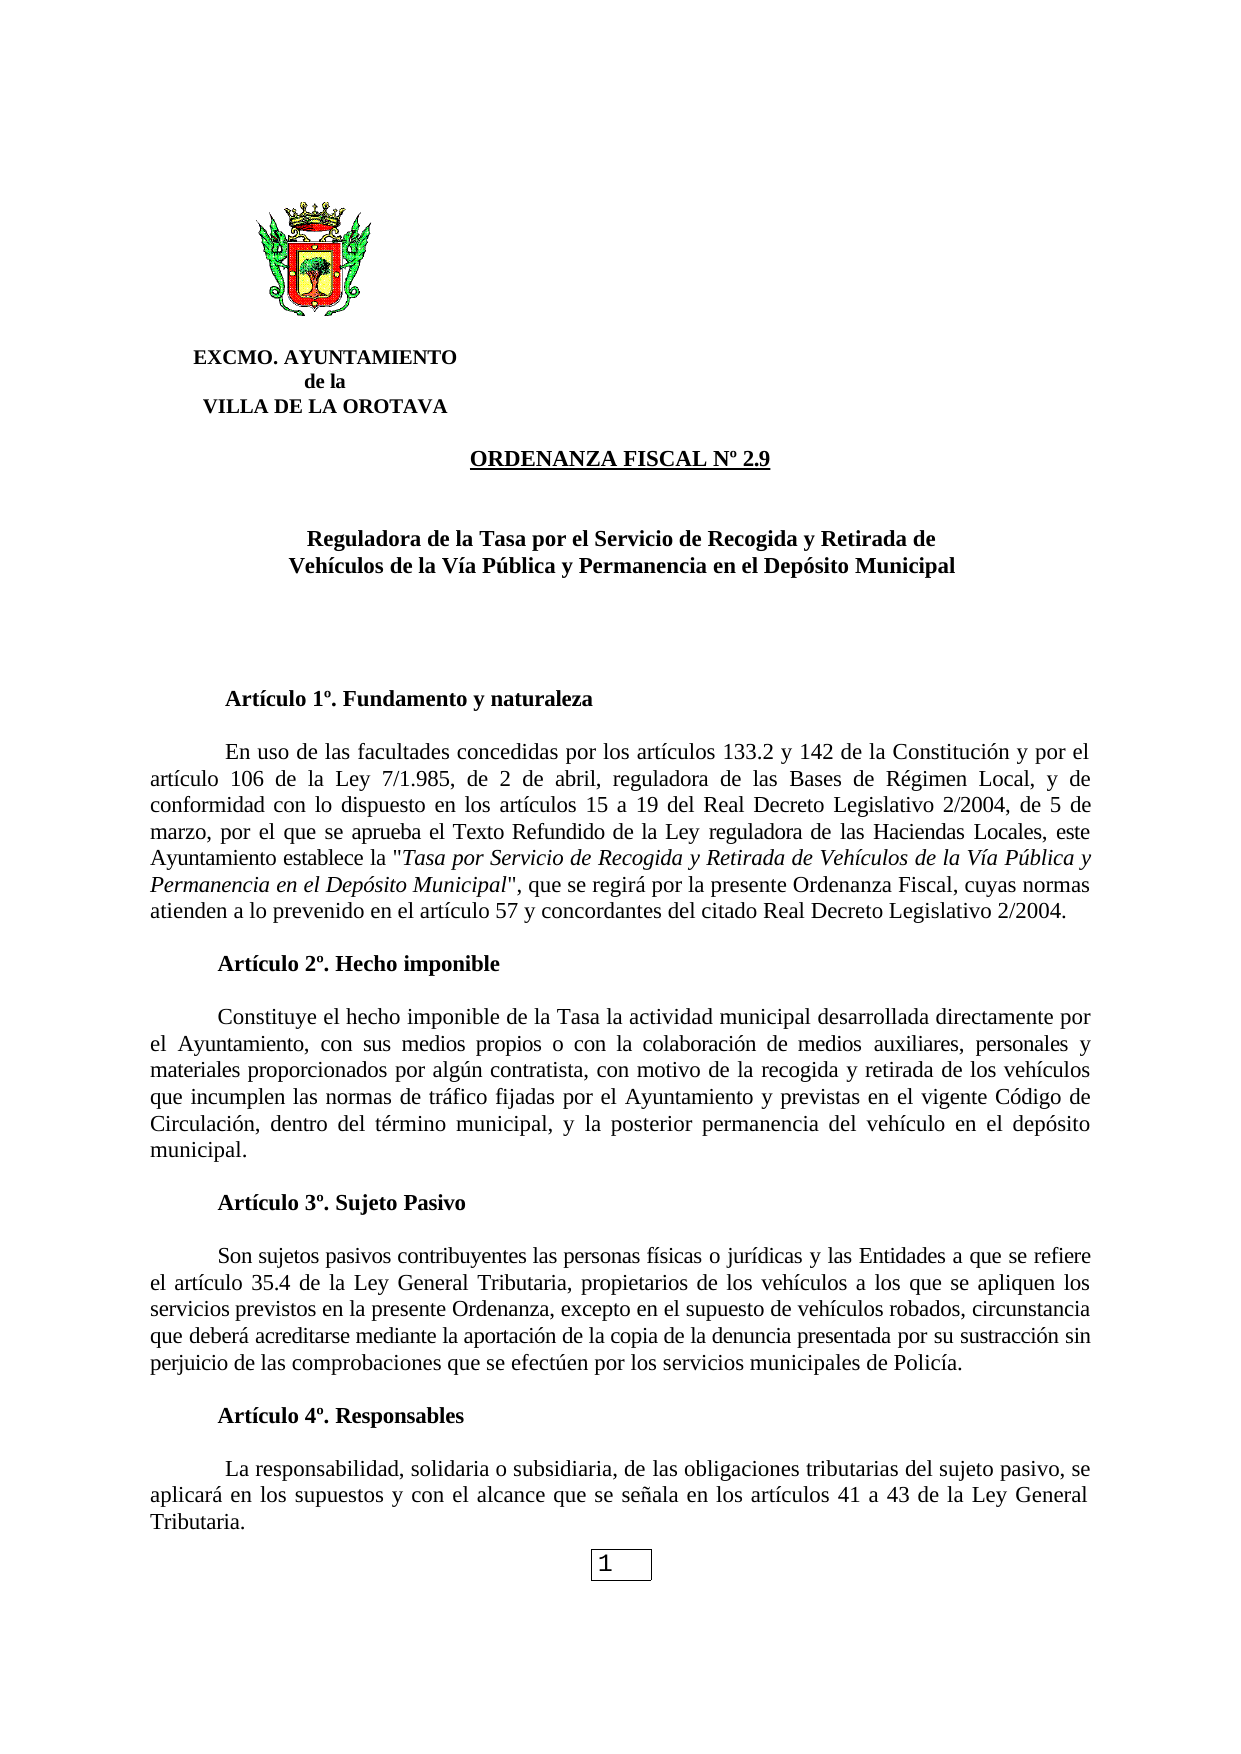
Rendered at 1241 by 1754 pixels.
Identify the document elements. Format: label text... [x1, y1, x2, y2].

subtitle Artículo 3º. Sujeto Pasivo [217, 1189, 1103, 1216]
text Artículo 1º. Fundamento y naturaleza [225, 685, 1103, 711]
picture [256, 202, 372, 316]
subtitle Artículo 2º. Hecho imponible [217, 950, 1103, 977]
text ORDENANZA FISCAL Nº 2.9 [191, 445, 1049, 471]
text La responsabilidad, solidaria o subsidiaria, de las obligaciones tributarias del sujeto pasivo, se aplicará en los supuestos y con el alcance que se señala en los artículos 41 a 43 de la Ley General Tributaria. [150, 1455, 1091, 1534]
subtitle Reguladora de la Tasa por el Servicio de Recogida y Retirada de Vehículos de la Vía Pública y Permanencia en el Depósito Municipal [288, 525, 1030, 578]
text En uso de las facultades concedidas por los artículos 133.2 y 142 de la Constitución y por el artículo 106 de la Ley 7/1.985, de 2 de abril, reguladora de las Bases de Régimen Local, y de conformidad con lo dispuesto en los artículos 15 a 19 del Real Decreto Legislativo 2/2004, de 5 de marzo, por el que se aprueba el Texto Refundido de la Ley reguladora de las Haciendas Locales, este Ayuntamiento establece la "Tasa por Servicio de Recogida y Retirada de Vehículos de la Vía Pública y Permanencia en el Depósito Municipal", que se regirá por la presente Ordenanza Fiscal, cuyas normas atienden a lo prevenido en el artículo 57 y concordantes del citado Real Decreto Legislativo 2/2004. [150, 738, 1091, 924]
text Constituye el hecho imponible de la Tasa la actividad municipal desarrollada directamente por el Ayuntamiento, con sus medios propios o con la colaboración de medios auxiliares, personales y materiales proporcionados por algún contratista, con motivo de la recogida y retirada de los vehículos que incumplen las normas de tráfico fijadas por el Ayuntamiento y previstas en el vigente Código de Circulación, dentro del término municipal, y la posterior permanencia del vehículo en el depósito municipal. [150, 1003, 1091, 1162]
text EXCMO. AYUNTAMIENTO [191, 345, 459, 369]
text Son sujetos pasivos contribuyentes las personas físicas o jurídicas y las Entidades a que se refiere el artículo 35.4 de la Ley General Tributaria, propietarios de los vehículos a los que se apliquen los servicios previstos en la presente Ordenanza, excepto en el supuesto de vehículos robados, circunstancia que deberá acreditarse mediante la aportación de la copia de la denuncia presentada por su sustracción sin perjuicio de las comprobaciones que se efectúen por los servicios municipales de Policía. [150, 1242, 1091, 1375]
subtitle Artículo 4º. Responsables [217, 1402, 1103, 1428]
text de la [191, 369, 459, 393]
text VILLA DE LA OROTAVA [191, 394, 459, 418]
